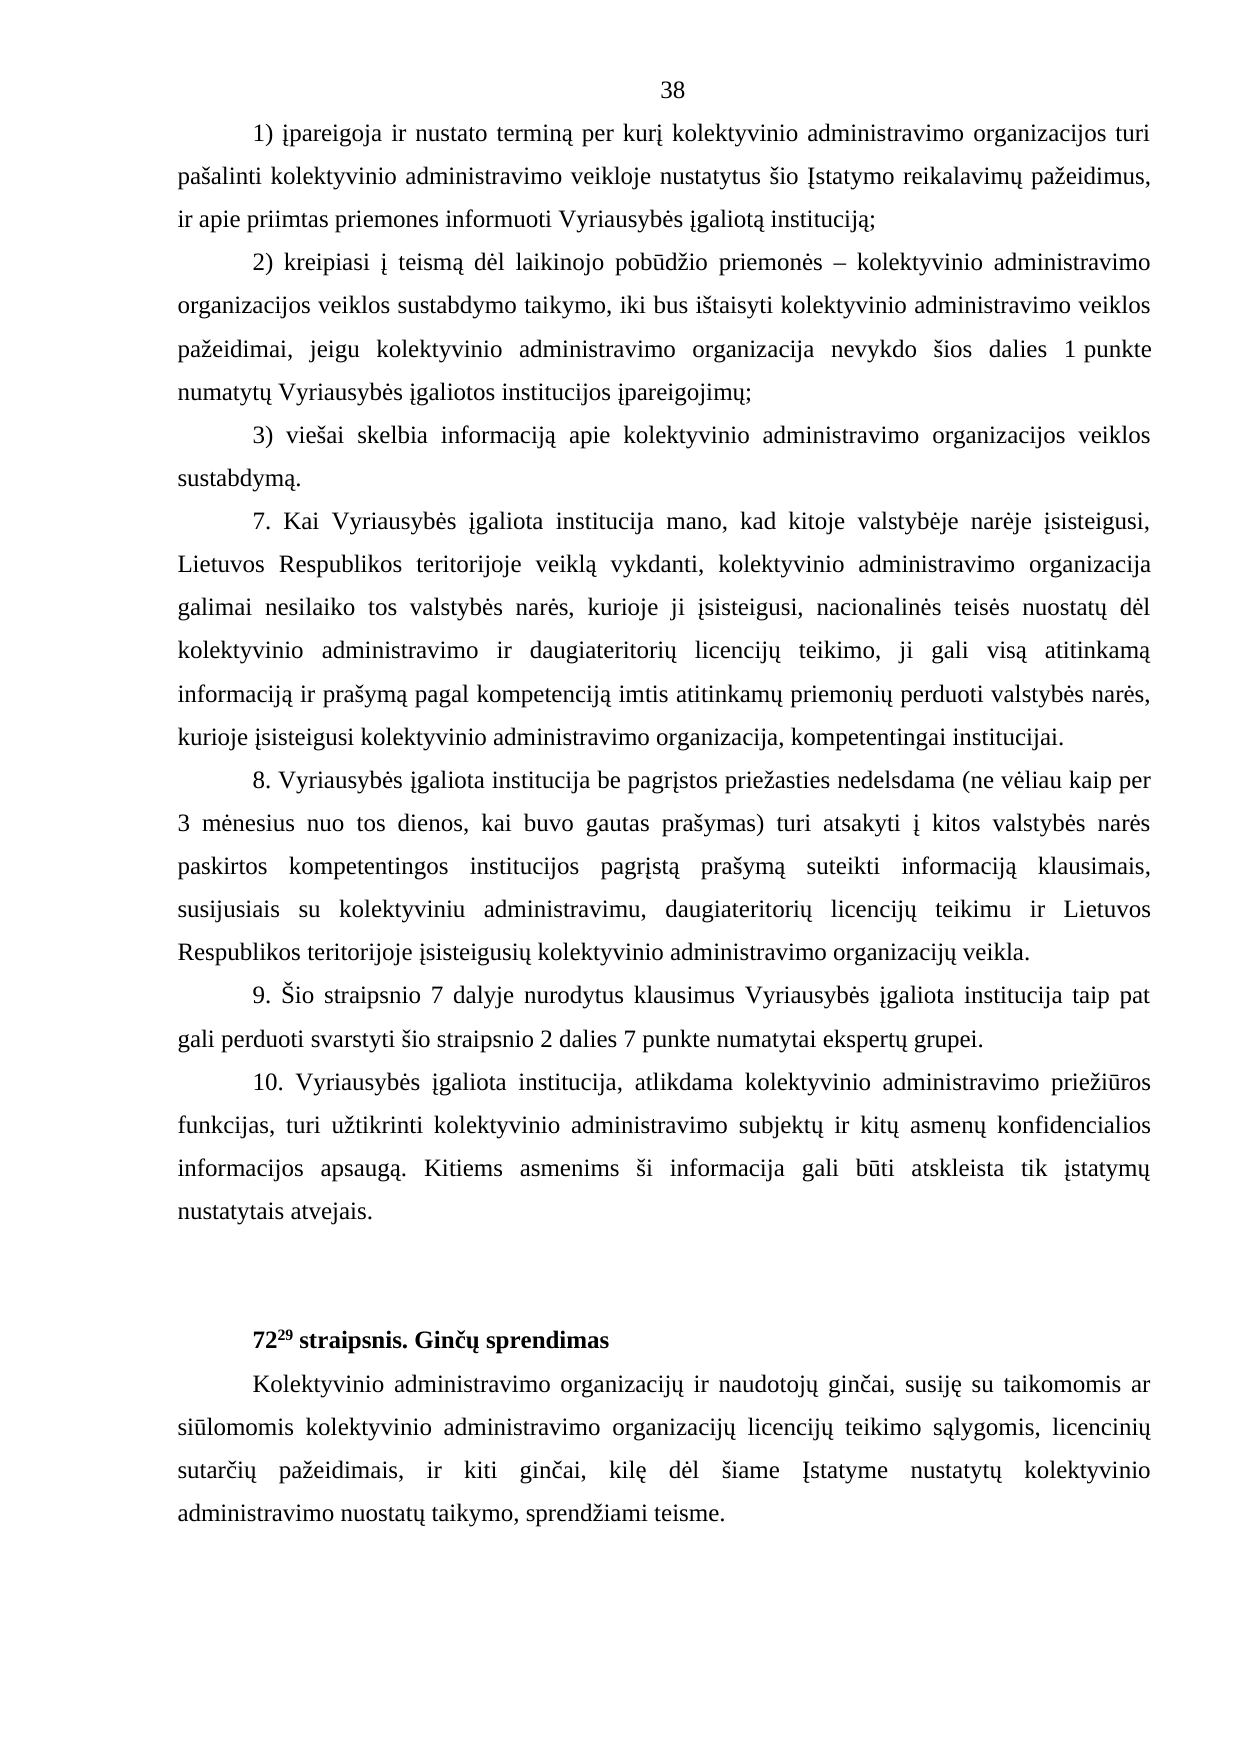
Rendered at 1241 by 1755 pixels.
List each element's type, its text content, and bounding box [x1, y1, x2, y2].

text 7. Kai Vyriausybės įgaliota institucija mano, kad kitoje valstybėje narėje įsisteigusi, Lietuvos Respublikos teritorijoje veiklą vykdanti, kolektyvinio administravimo organizacija galimai nesilaiko tos valstybės narės, kurioje ji įsisteigusi, nacionalinės teisės nuostatų dėl kolektyvinio administravimo ir daugiateritorių licencijų teikimo, ji gali visą atitinkamą informaciją ir prašymą pagal kompetenciją imtis atitinkamų priemonių perduoti valstybės narės, kurioje įsisteigusi kolektyvinio administravimo organizacija, kompetentingai institucijai. [177, 506, 1152, 751]
text 2) kreipiasi į teismą dėl laikinojo pobūdžio priemonės – kolektyvinio administravimo organizacijos veiklos sustabdymo taikymo, iki bus ištaisyti kolektyvinio administravimo veiklos pažeidimai, jeigu kolektyvinio administravimo organizacija nevykdo šios dalies 1 punkte numatytų Vyriausybės įgaliotos institucijos įpareigojimų; [177, 247, 1152, 406]
text 9. Šio straipsnio 7 dalyje nurodytus klausimus Vyriausybės įgaliota institucija taip pat gali perduoti svarstyti šio straipsnio 2 dalies 7 punkte numatytai ekspertų grupei. [177, 981, 1152, 1052]
text 8. Vyriausybės įgaliota institucija be pagrįstos priežasties nedelsdama (ne vėliau kaip per 3 mėnesius nuo tos dienos, kai buvo gautas prašymas) turi atsakyti į kitos valstybės narės paskirtos kompetentingos institucijos pagrįstą prašymą suteikti informaciją klausimais, susijusiais su kolektyviniu administravimu, daugiateritorių licencijų teikimu ir Lietuvos Respublikos teritorijoje įsisteigusių kolektyvinio administravimo organizacijų veikla. [177, 765, 1152, 966]
text 10. Vyriausybės įgaliota institucija, atlikdama kolektyvinio administravimo priežiūros funkcijas, turi užtikrinti kolektyvinio administravimo subjektų ir kitų asmenų konfidencialios informacijos apsaugą. Kitiems asmenims ši informacija gali būti atskleista tik įstatymų nustatytais atvejais. [177, 1067, 1152, 1225]
text Kolektyvinio administravimo organizacijų ir naudotojų ginčai, susiję su taikomomis ar siūlomomis kolektyvinio administravimo organizacijų licencijų teikimo sąlygomis, licencinių sutarčių pažeidimais, ir kiti ginčai, kilę dėl šiame Įstatyme nustatytų kolektyvinio administravimo nuostatų taikymo, sprendžiami teisme. [177, 1369, 1152, 1527]
text 1) įpareigoja ir nustato terminą per kurį kolektyvinio administravimo organizacijos turi pašalinti kolektyvinio administravimo veikloje nustatytus šio Įstatymo reikalavimų pažeidimus, ir apie priimtas priemones informuoti Vyriausybės įgaliotą instituciją; [177, 118, 1152, 233]
text 3) viešai skelbia informaciją apie kolektyvinio administravimo organizacijos veiklos sustabdymą. [177, 420, 1152, 492]
text 7229 straipsnis. Ginčų sprendimas [177, 1326, 1152, 1354]
